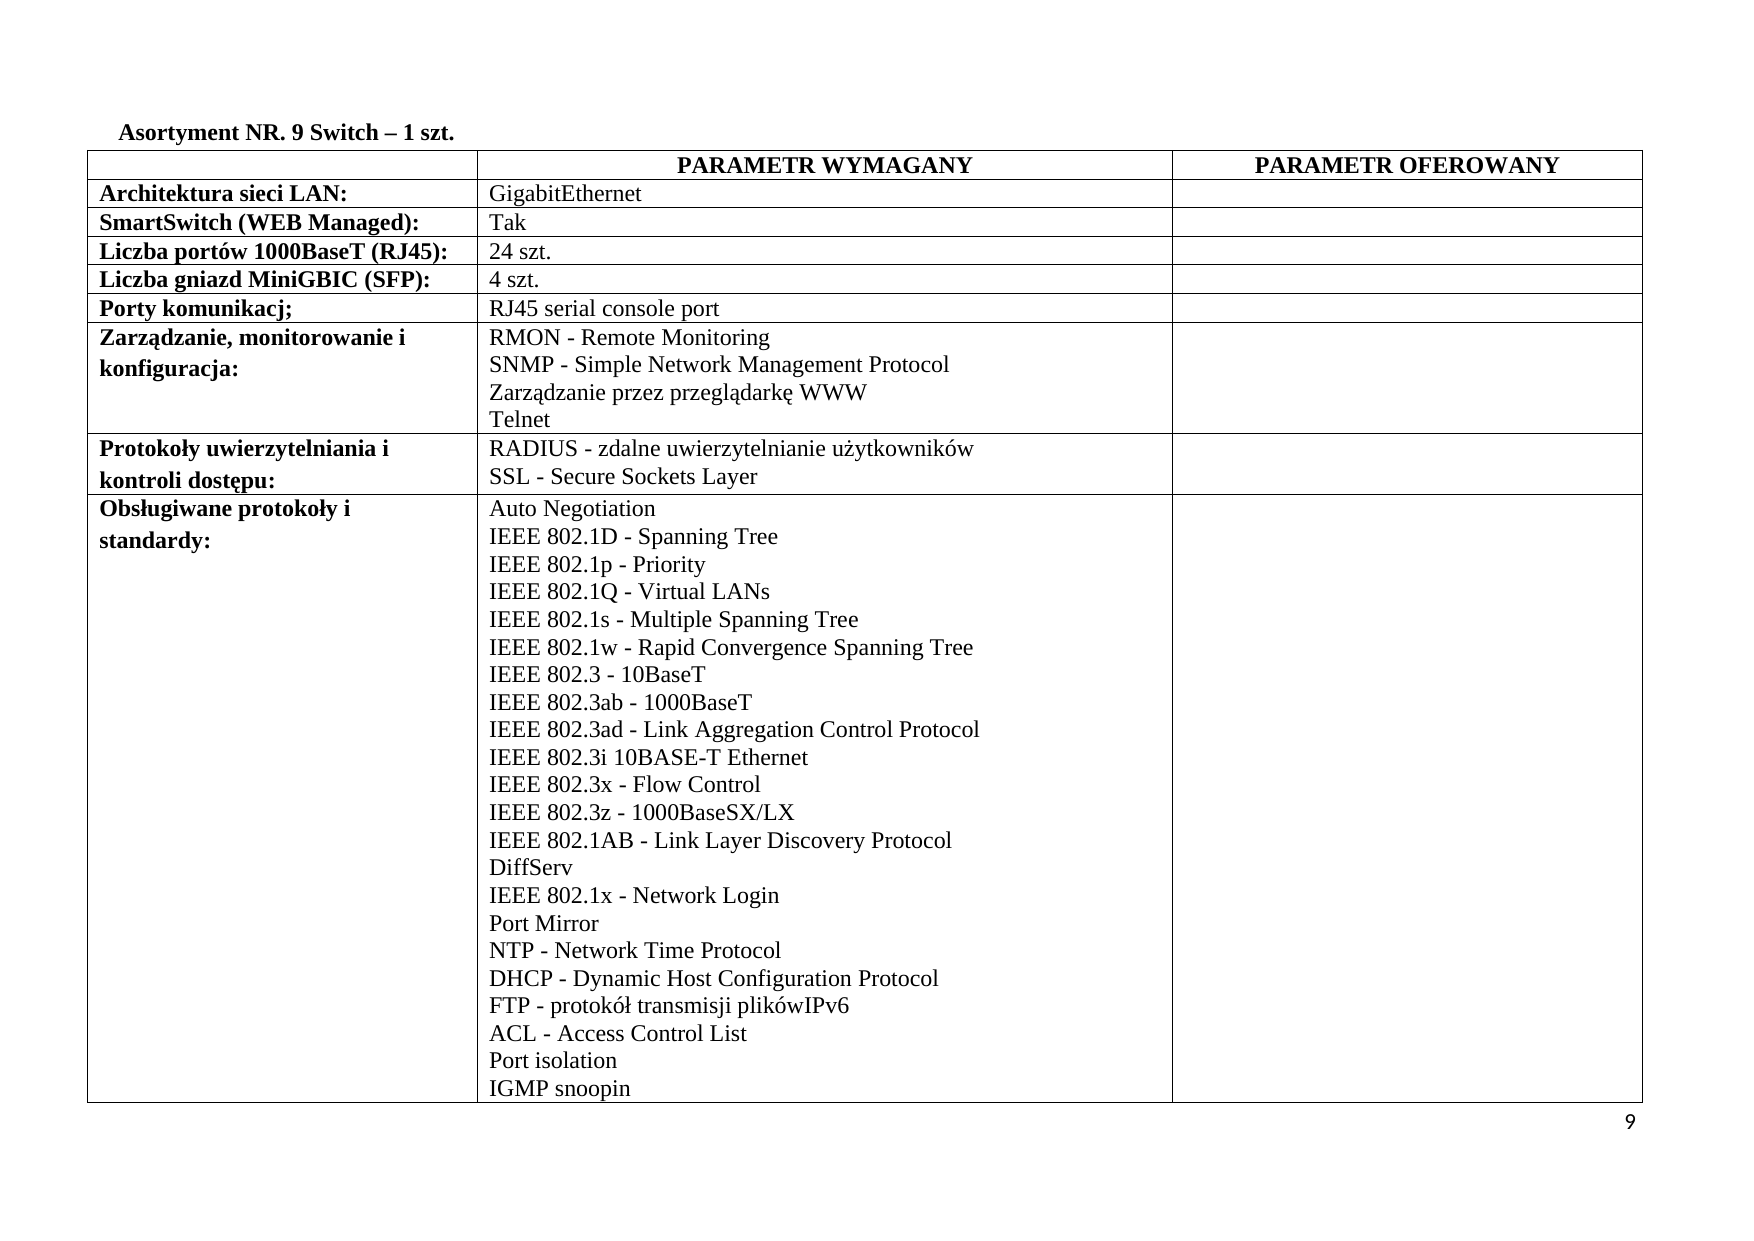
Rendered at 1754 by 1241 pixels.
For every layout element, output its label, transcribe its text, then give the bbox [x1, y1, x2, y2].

table_cell RJ45 serial console port [478, 294, 1172, 322]
table_cell 24 szt. [478, 237, 1172, 264]
table_cell Tak [478, 208, 1172, 236]
table_cell Porty komunikacj; [88, 294, 477, 322]
table_cell RMON - Remote Monitoring SNMP - Simple Network Management Protocol Zarządzanie przez przeglądarkę WWW Telnet [478, 323, 1172, 433]
text Asortyment NR. 9 Switch – 1 szt. [118, 118, 1636, 146]
table_cell Protokoły uwierzytelniania i kontroli dostępu: [88, 434, 477, 493]
table_cell Liczba portów 1000BaseT (RJ45): [88, 237, 477, 264]
table_cell [1173, 208, 1642, 236]
table_header [88, 151, 477, 178]
table_header PARAMETR OFEROWANY [1173, 151, 1642, 178]
table_cell RADIUS - zdalne uwierzytelnianie użytkowników SSL - Secure Sockets Layer [478, 434, 1172, 493]
table_cell [1173, 294, 1642, 322]
table_cell GigabitEthernet [478, 180, 1172, 207]
table_cell [1173, 323, 1642, 433]
table_cell [1173, 495, 1642, 1102]
table_cell 4 szt. [478, 265, 1172, 293]
table_cell Auto Negotiation IEEE 802.1D - Spanning Tree IEEE 802.1p - Priority IEEE 802.1Q - Virtual LANs IEEE 802.1s - Multiple Spanning Tree IEEE 802.1w - Rapid Convergence Spanning Tree IEEE 802.3 - 10BaseT IEEE 802.3ab - 1000BaseT IEEE 802.3ad - Link Aggregation Control Protocol IEEE 802.3i 10BASE-T Ethernet IEEE 802.3x - Flow Control IEEE 802.3z - 1000BaseSX/LX IEEE 802.1AB - Link Layer Discovery Protocol DiffServ IEEE 802.1x - Network Login Port Mirror NTP - Network Time Protocol DHCP - Dynamic Host Configuration Protocol FTP - protokół transmisji plikówIPv6 ACL - Access Control List Port isolation IGMP snoopin [478, 495, 1172, 1102]
table_cell [1173, 180, 1642, 207]
table_cell [1173, 237, 1642, 264]
table_cell Liczba gniazd MiniGBIC (SFP): [88, 265, 477, 293]
table_cell Zarządzanie, monitorowanie i konfiguracja: [88, 323, 477, 433]
table_cell [1173, 265, 1642, 293]
table_cell Obsługiwane protokoły i standardy: [88, 495, 477, 1102]
table_cell SmartSwitch (WEB Managed): [88, 208, 477, 236]
table_cell [1173, 434, 1642, 493]
table_cell Architektura sieci LAN: [88, 180, 477, 207]
table_header PARAMETR WYMAGANY [478, 151, 1172, 178]
